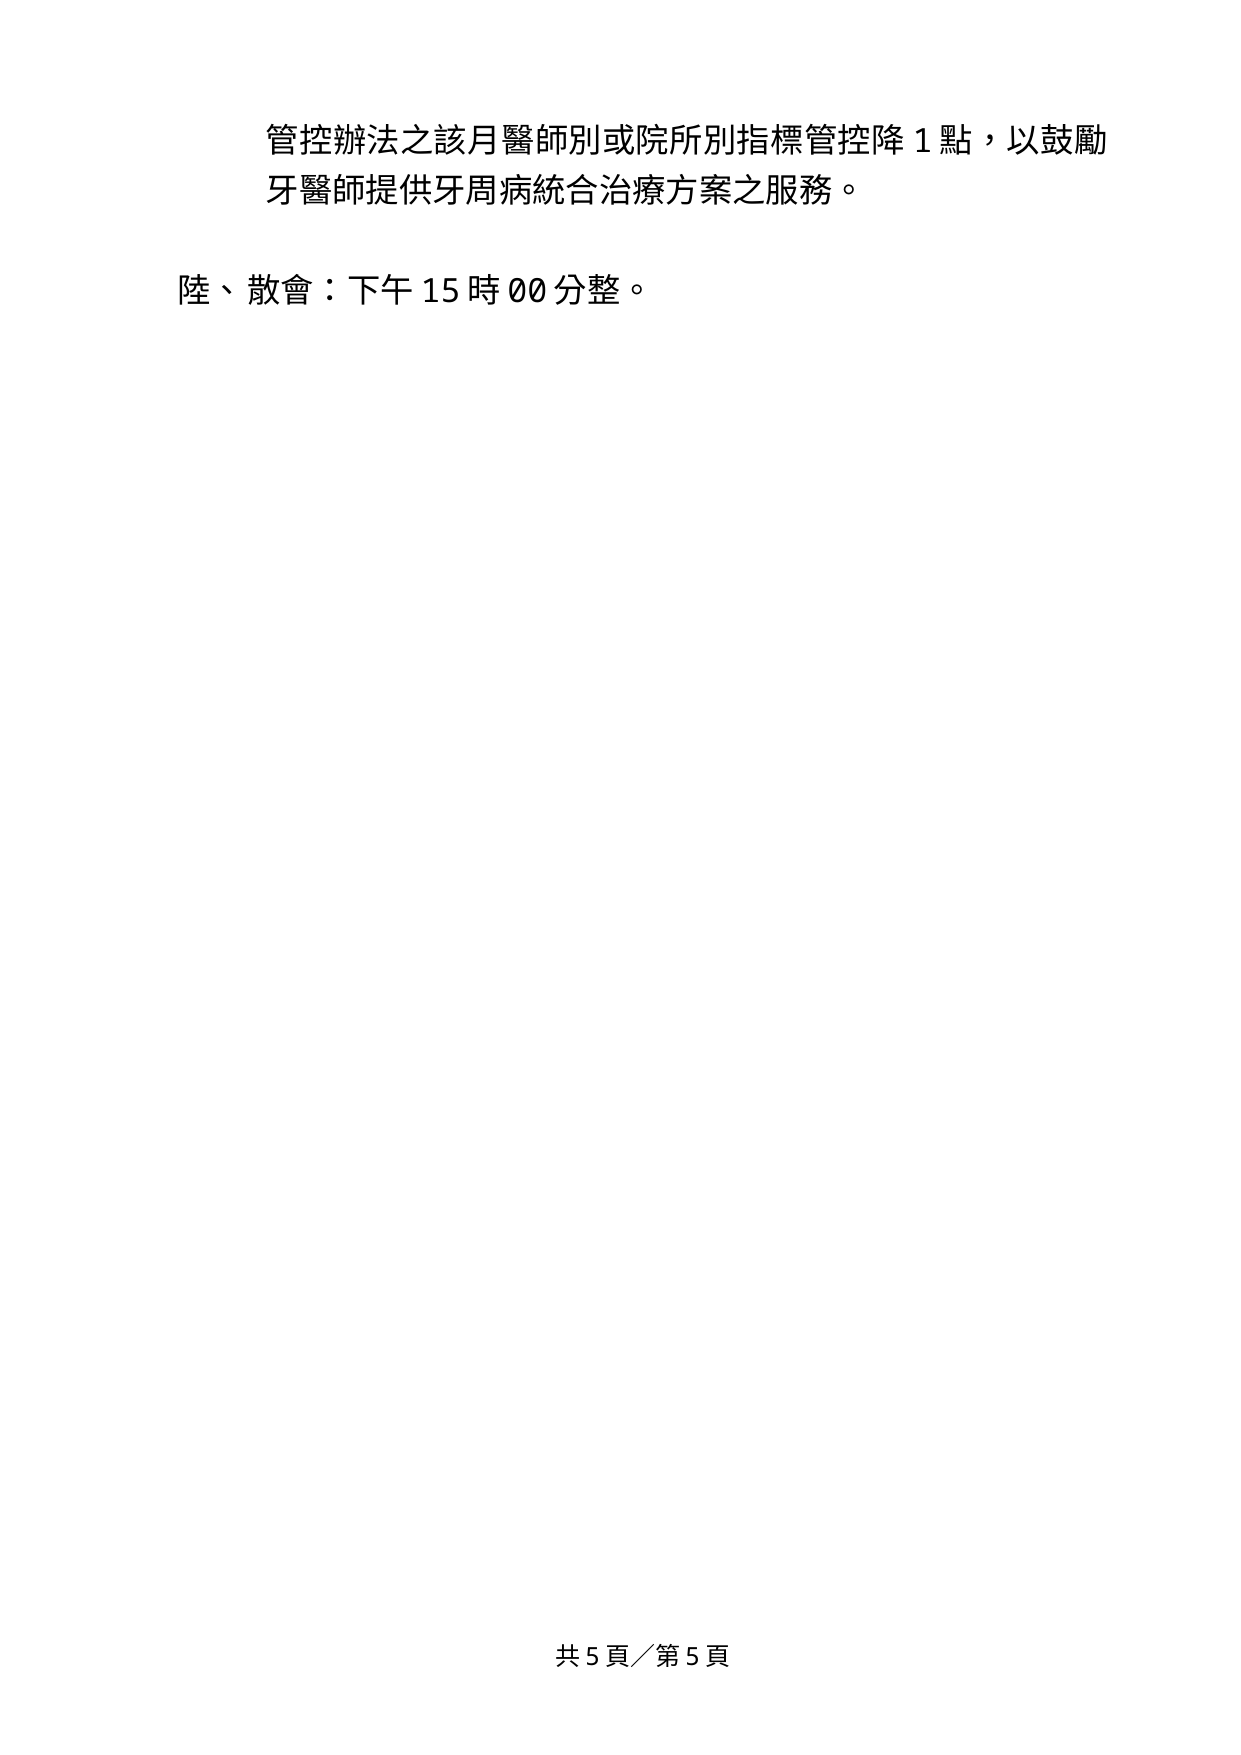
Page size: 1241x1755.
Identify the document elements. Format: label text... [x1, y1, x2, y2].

text 陸、散會：下午15時00分整。 [177, 262, 1107, 312]
text 管控辦法之該月醫師別或院所別指標管控降1點，以鼓勵牙醫師提供牙周病統合治療方案之服務。 [177, 112, 1107, 212]
